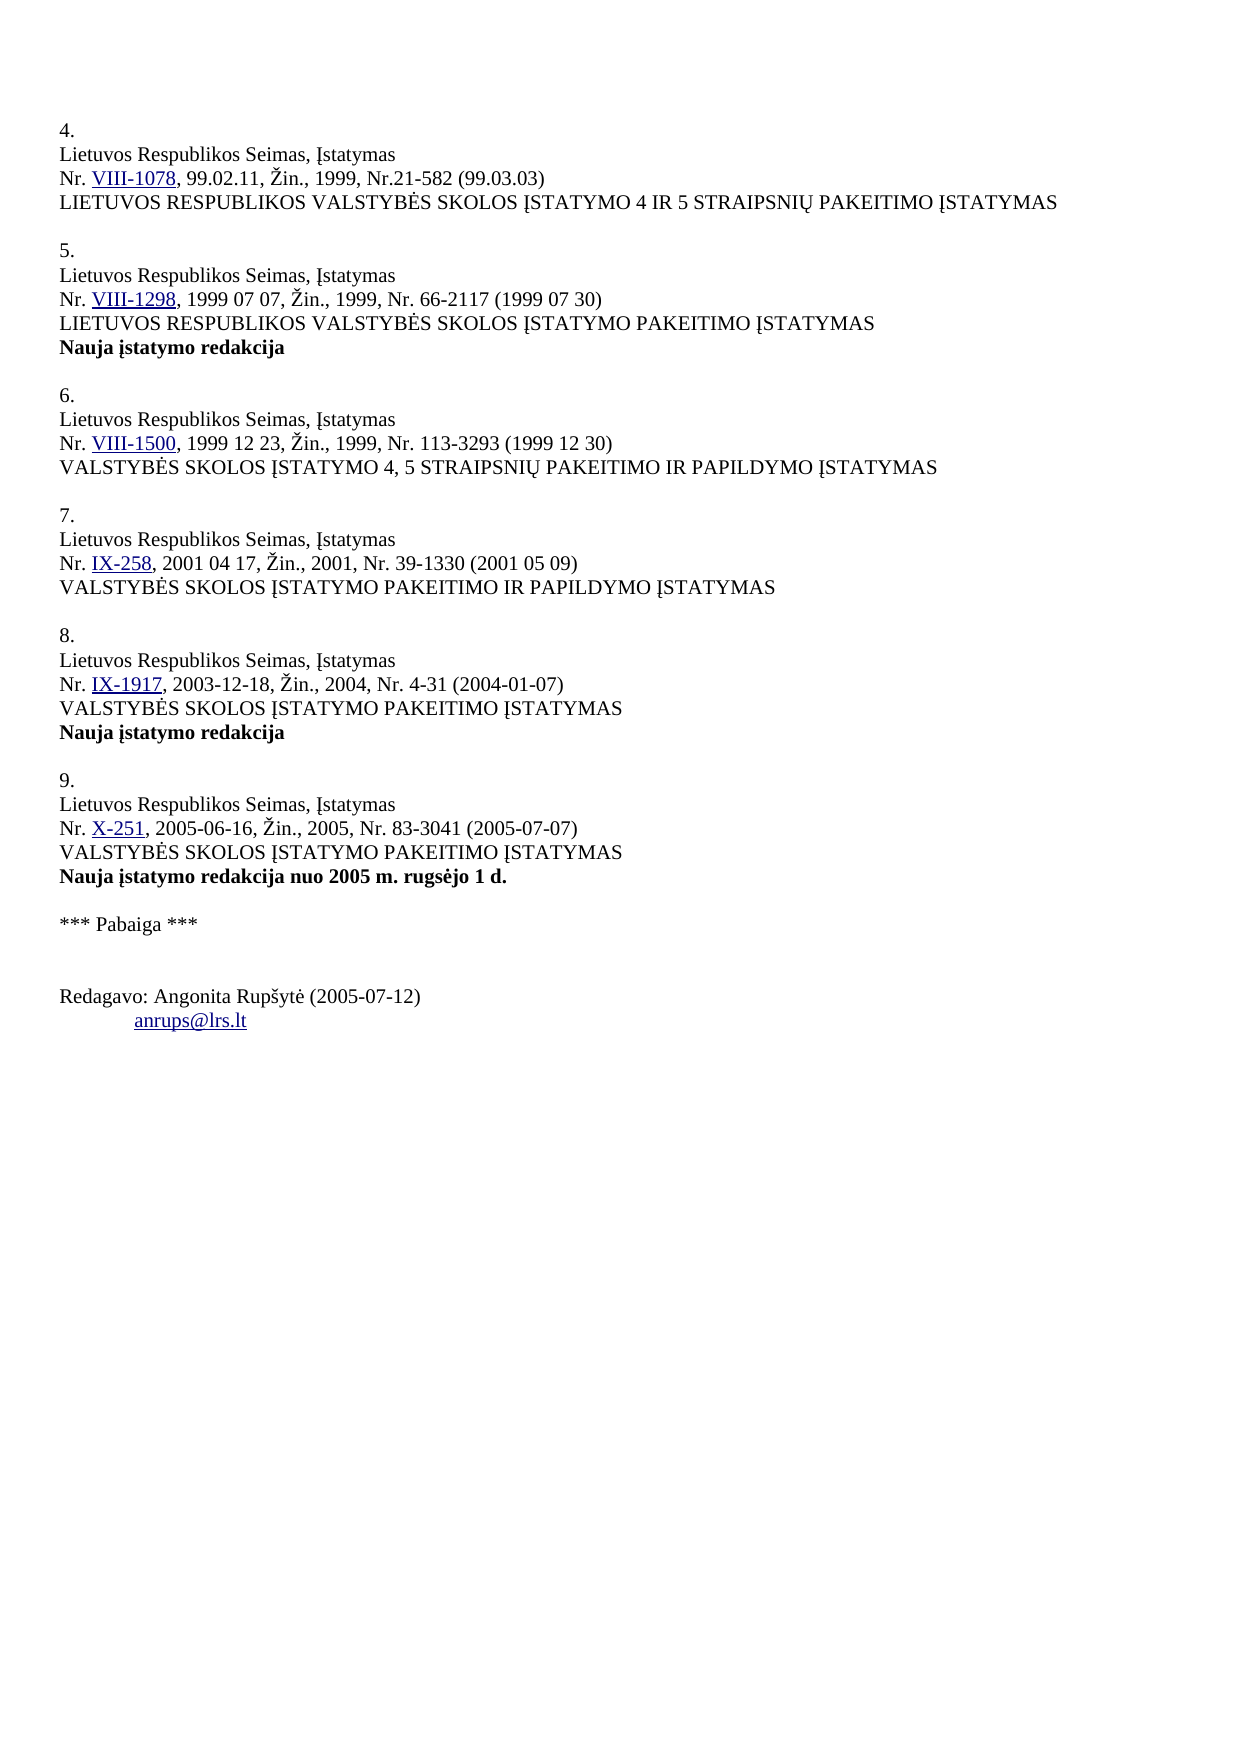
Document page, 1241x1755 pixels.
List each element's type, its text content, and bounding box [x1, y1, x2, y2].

text *** Pabaiga *** [59, 912, 1122, 936]
text 6. [59, 383, 1122, 407]
text Lietuvos Respublikos Seimas, Įstatymas [59, 792, 1122, 816]
text Lietuvos Respublikos Seimas, Įstatymas [59, 647, 1122, 672]
text VALSTYBĖS SKOLOS ĮSTATYMO PAKEITIMO IR PAPILDYMO ĮSTATYMAS [59, 575, 1122, 599]
text LIETUVOS RESPUBLIKOS VALSTYBĖS SKOLOS ĮSTATYMO 4 IR 5 STRAIPSNIŲ PAKEITIMO ĮSTATYMAS [59, 190, 1122, 214]
text VALSTYBĖS SKOLOS ĮSTATYMO PAKEITIMO ĮSTATYMAS [59, 696, 1122, 720]
text Redagavo: Angonita Rupšytė (2005-07-12) [59, 984, 1122, 1008]
text Nr. VIII-1500, 1999 12 23, Žin., 1999, Nr. 113-3293 (1999 12 30) [59, 431, 1122, 455]
text Nr. X-251, 2005-06-16, Žin., 2005, Nr. 83-3041 (2005-07-07) [59, 816, 1122, 840]
text 9. [59, 768, 1122, 792]
text LIETUVOS RESPUBLIKOS VALSTYBĖS SKOLOS ĮSTATYMO PAKEITIMO ĮSTATYMAS [59, 311, 1122, 335]
text 5. [59, 238, 1122, 262]
text Nauja įstatymo redakcija [59, 720, 1122, 744]
text Lietuvos Respublikos Seimas, Įstatymas [59, 407, 1122, 431]
text Lietuvos Respublikos Seimas, Įstatymas [59, 142, 1122, 166]
text VALSTYBĖS SKOLOS ĮSTATYMO 4, 5 STRAIPSNIŲ PAKEITIMO IR PAPILDYMO ĮSTATYMAS [59, 455, 1122, 479]
text Lietuvos Respublikos Seimas, Įstatymas [59, 262, 1122, 287]
text 7. [59, 503, 1122, 527]
text Nr. IX-258, 2001 04 17, Žin., 2001, Nr. 39-1330 (2001 05 09) [59, 551, 1122, 575]
text Nr. VIII-1298, 1999 07 07, Žin., 1999, Nr. 66-2117 (1999 07 30) [59, 287, 1122, 311]
text 4. [59, 118, 1122, 142]
subtitle Nauja įstatymo redakcija [59, 335, 1122, 359]
text VALSTYBĖS SKOLOS ĮSTATYMO PAKEITIMO ĮSTATYMAS [59, 840, 1122, 864]
text anrups@lrs.lt [59, 1008, 1122, 1032]
text Nr. VIII-1078, 99.02.11, Žin., 1999, Nr.21-582 (99.03.03) [59, 166, 1122, 190]
text Nr. IX-1917, 2003-12-18, Žin., 2004, Nr. 4-31 (2004-01-07) [59, 672, 1122, 696]
text 8. [59, 623, 1122, 647]
text Nauja įstatymo redakcija nuo 2005 m. rugsėjo 1 d. [59, 864, 1122, 888]
text Lietuvos Respublikos Seimas, Įstatymas [59, 527, 1122, 551]
